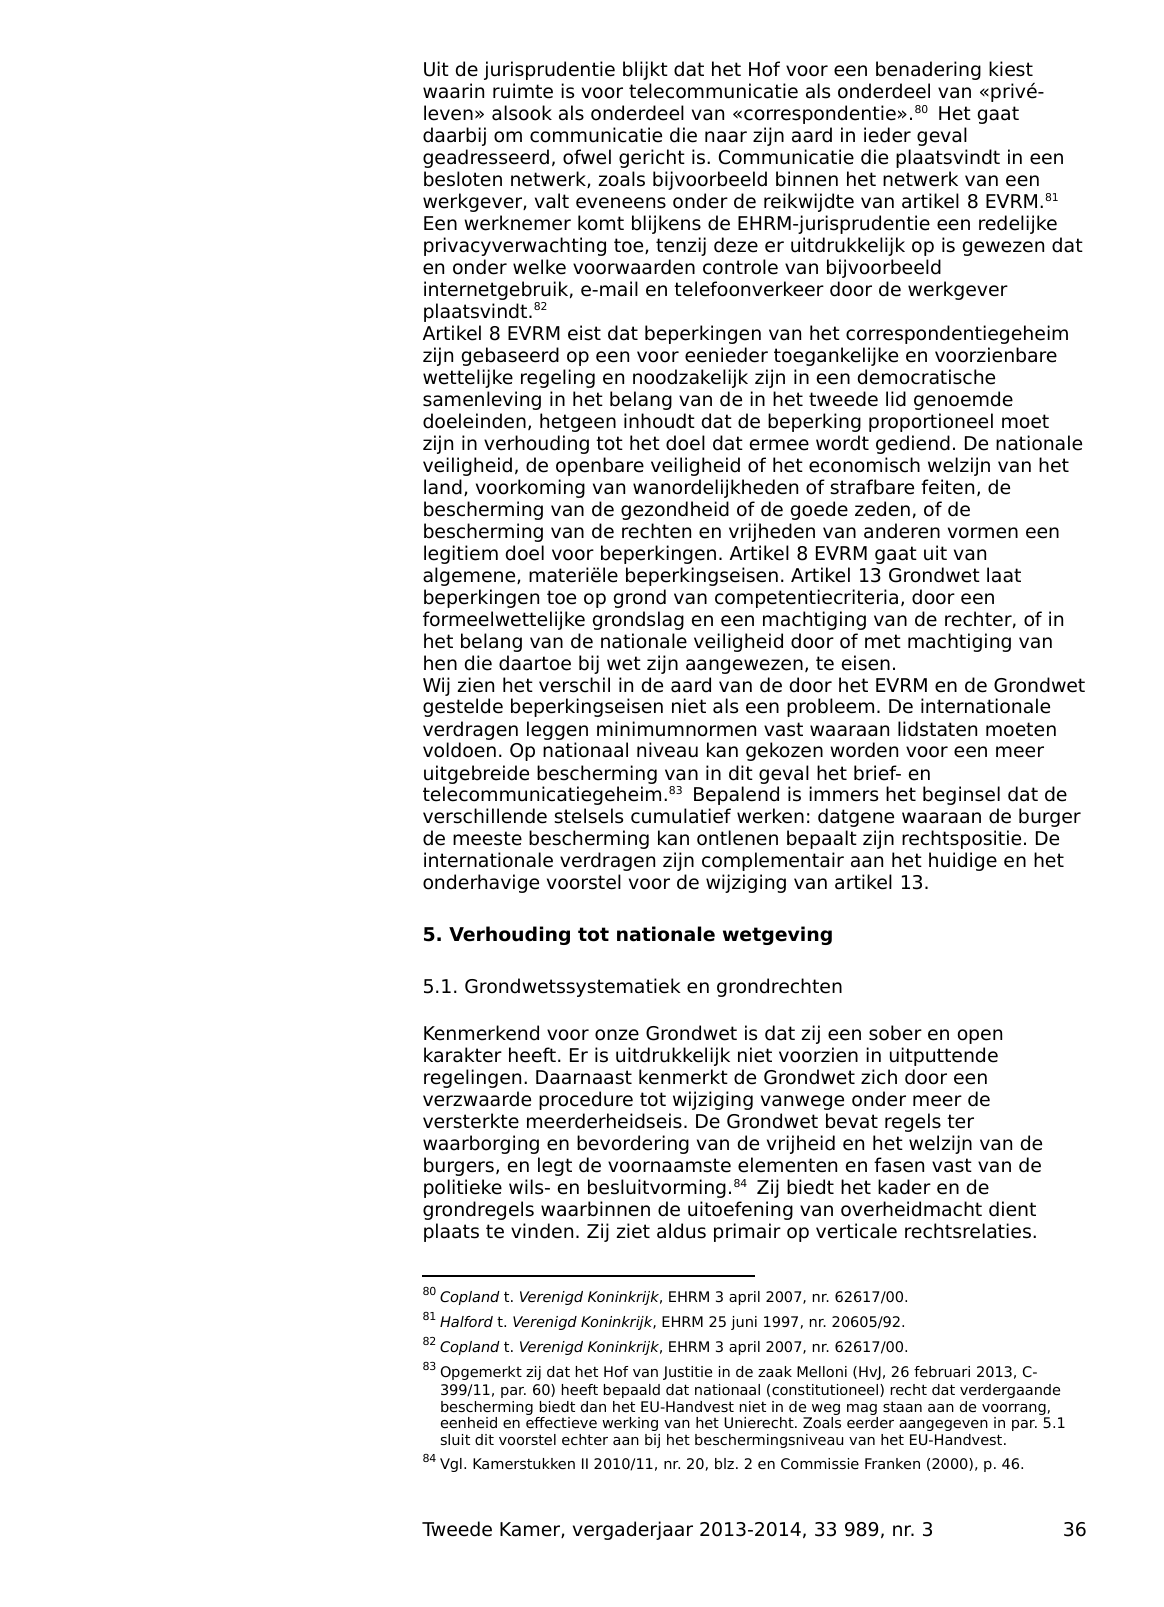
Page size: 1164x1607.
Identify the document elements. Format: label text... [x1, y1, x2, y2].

text Halford t. Verenigd Koninkrijk, EHRM 25 juni 1997, nr. 20605/92. [422, 1310, 1087, 1332]
text Vgl. Kamerstukken II 2010/11, nr. 20, blz. 2 en Commissie Franken (2000), p. 46. [422, 1452, 1087, 1474]
text Wij zien het verschil in de aard van de door het EVRM en de Grondwet gestelde beperkingseisen niet als een probleem. De internationale verdragen leggen minimumnormen vast waaraan lidstaten moeten voldoen. Op nationaal niveau kan gekozen worden voor een meer uitgebreide bescherming van in dit geval het brief- en telecommunicatiegeheim. Bepalend is immers het beginsel dat de verschillende stelsels cumulatief werken: datgene waaraan de burger de meeste bescherming kan ontlenen bepaalt zijn rechtspositie. De internationale verdragen zijn complementair aan het huidige en het onderhavige voorstel voor de wijziging van artikel 13. [422, 674, 1087, 894]
text Uit de jurisprudentie blijkt dat het Hof voor een benadering kiest waarin ruimte is voor telecommunicatie als onderdeel van «privé-leven» alsook als onderdeel van «correspondentie». Het gaat daarbij om communicatie die naar zijn aard in ieder geval geadresseerd, ofwel gericht is. Communicatie die plaatsvindt in een besloten netwerk, zoals bijvoorbeeld binnen het netwerk van een werkgever, valt eveneens onder de reikwijdte van artikel 8 EVRM. Een werknemer komt blijkens de EHRM-jurisprudentie een redelijke privacyverwachting toe, tenzij deze er uitdrukkelijk op is gewezen dat en onder welke voorwaarden controle van bijvoorbeeld internetgebruik, e-mail en telefoonverkeer door de werkgever plaatsvindt. [422, 59, 1087, 323]
text Opgemerkt zij dat het Hof van Justitie in de zaak Melloni (HvJ, 26 februari 2013, C-399/11, par. 60) heeft bepaald dat nationaal (constitutioneel) recht dat verdergaande bescherming biedt dan het EU-Handvest niet in de weg mag staan aan de voorrang, eenheid en effectieve werking van het Unierecht. Zoals eerder aangegeven in par. 5.1 sluit dit voorstel echter aan bij het beschermingsniveau van het EU-Handvest. [422, 1360, 1087, 1449]
text Kenmerkend voor onze Grondwet is dat zij een sober en open karakter heeft. Er is uitdrukkelijk niet voorzien in uitputtende regelingen. Daarnaast kenmerkt de Grondwet zich door een verzwaarde procedure tot wijziging vanwege onder meer de versterkte meerderheidseis. De Grondwet bevat regels ter waarborging en bevordering van de vrijheid en het welzijn van de burgers, en legt de voornaamste elementen en fasen vast van de politieke wils- en besluitvorming. Zij biedt het kader en de grondregels waarbinnen de uitoefening van overheidmacht dient plaats te vinden. Zij ziet aldus primair op verticale rechtsrelaties. [422, 1023, 1087, 1243]
text Artikel 8 EVRM eist dat beperkingen van het correspondentiegeheim zijn gebaseerd op een voor eenieder toegankelijke en voorzienbare wettelijke regeling en noodzakelijk zijn in een democratische samenleving in het belang van de in het tweede lid genoemde doeleinden, hetgeen inhoudt dat de beperking proportioneel moet zijn in verhouding tot het doel dat ermee wordt gediend. De nationale veiligheid, de openbare veiligheid of het economisch welzijn van het land, voorkoming van wanordelijkheden of strafbare feiten, de bescherming van de gezondheid of de goede zeden, of de bescherming van de rechten en vrijheden van anderen vormen een legitiem doel voor beperkingen. Artikel 8 EVRM gaat uit van algemene, materiële beperkingseisen. Artikel 13 Grondwet laat beperkingen toe op grond van competentiecriteria, door een formeelwettelijke grondslag en een machtiging van de rechter, of in het belang van de nationale veiligheid door of met machtiging van hen die daartoe bij wet zijn aangewezen, te eisen. [422, 323, 1087, 674]
subtitle 5. Verhouding tot nationale wetgeving [422, 924, 1087, 946]
text Copland t. Verenigd Koninkrijk, EHRM 3 april 2007, nr. 62617/00. [422, 1335, 1087, 1357]
subtitle 5.1. Grondwetssystematiek en grondrechten [422, 976, 1087, 998]
text Copland t. Verenigd Koninkrijk, EHRM 3 april 2007, nr. 62617/00. [422, 1285, 1087, 1307]
